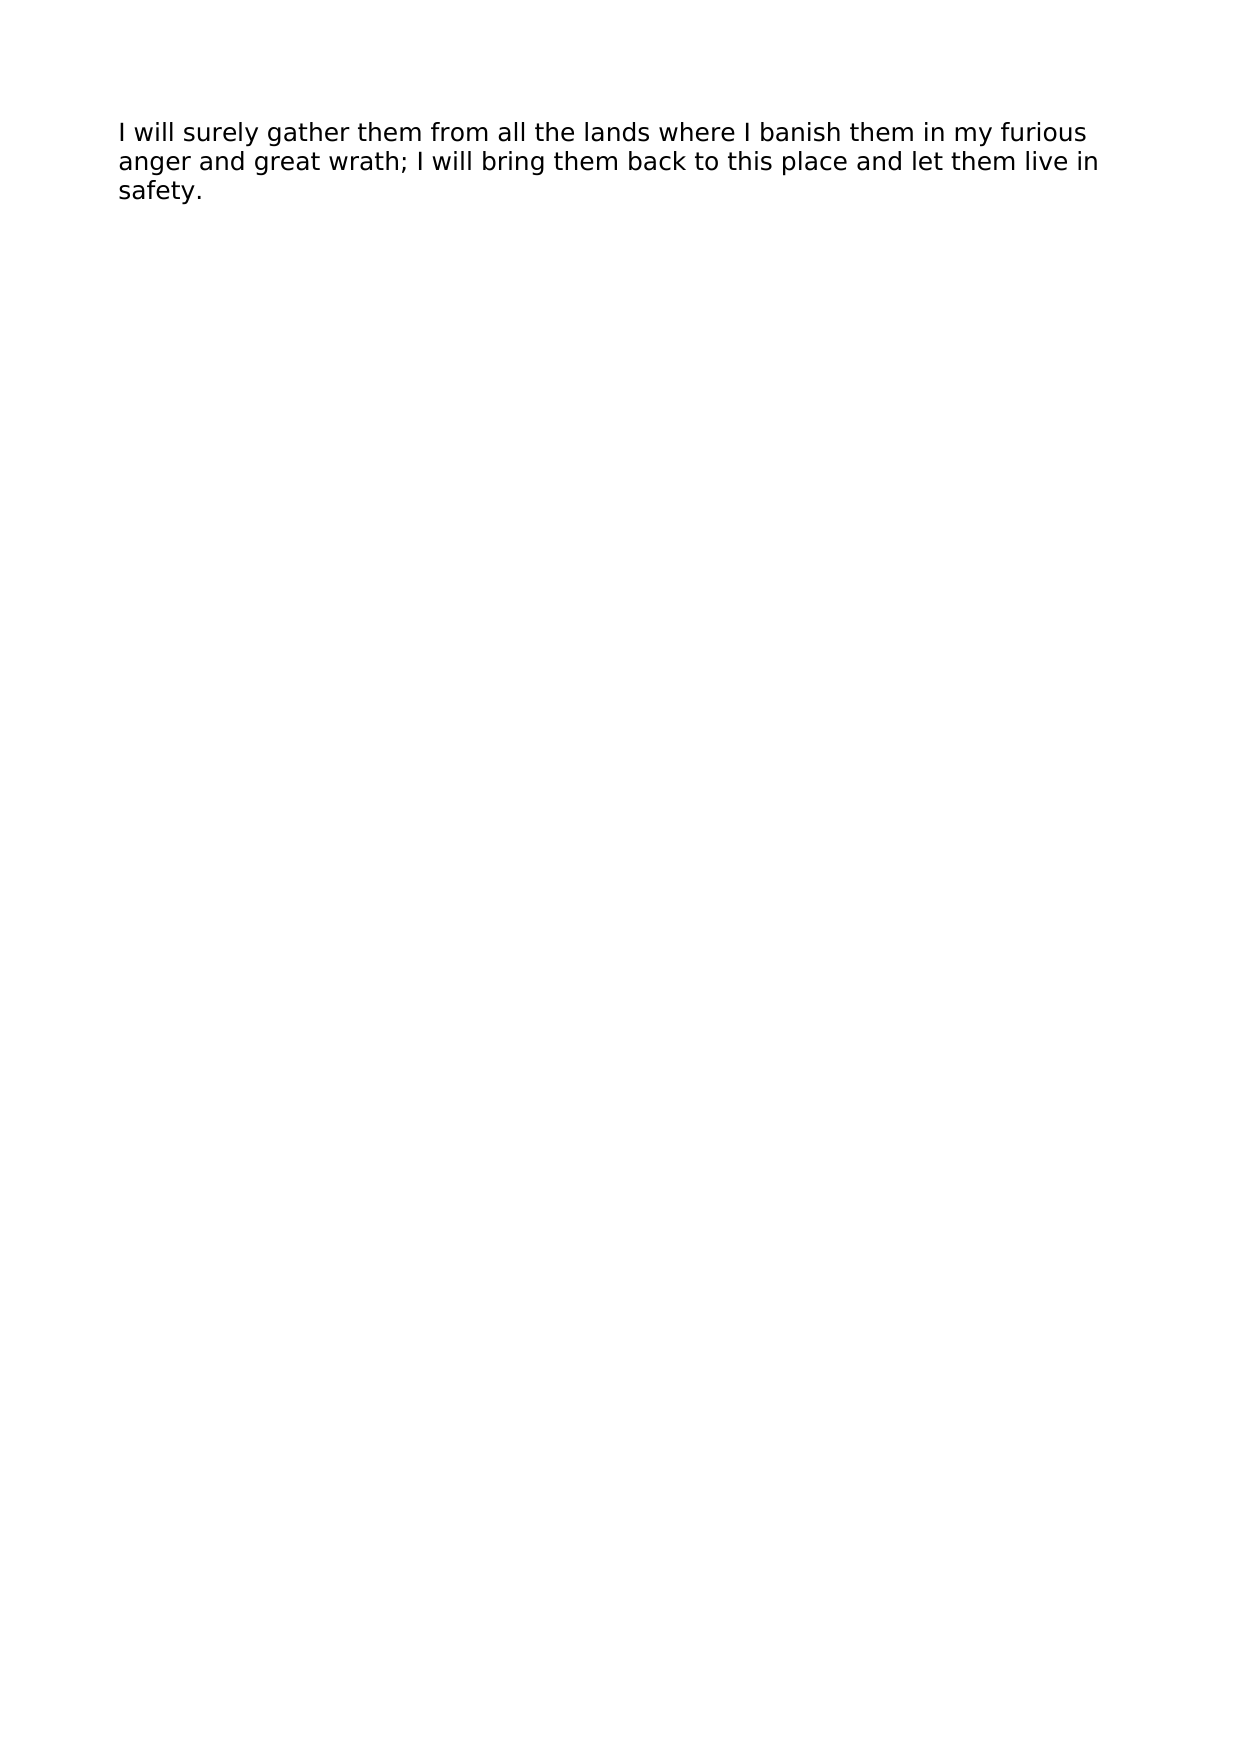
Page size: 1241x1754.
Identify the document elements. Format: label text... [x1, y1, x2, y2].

text I will surely gather them from all the lands where I banish them in my furious anger and great wrath; I will bring them back to this place and let them live in safety. [118, 118, 1122, 206]
